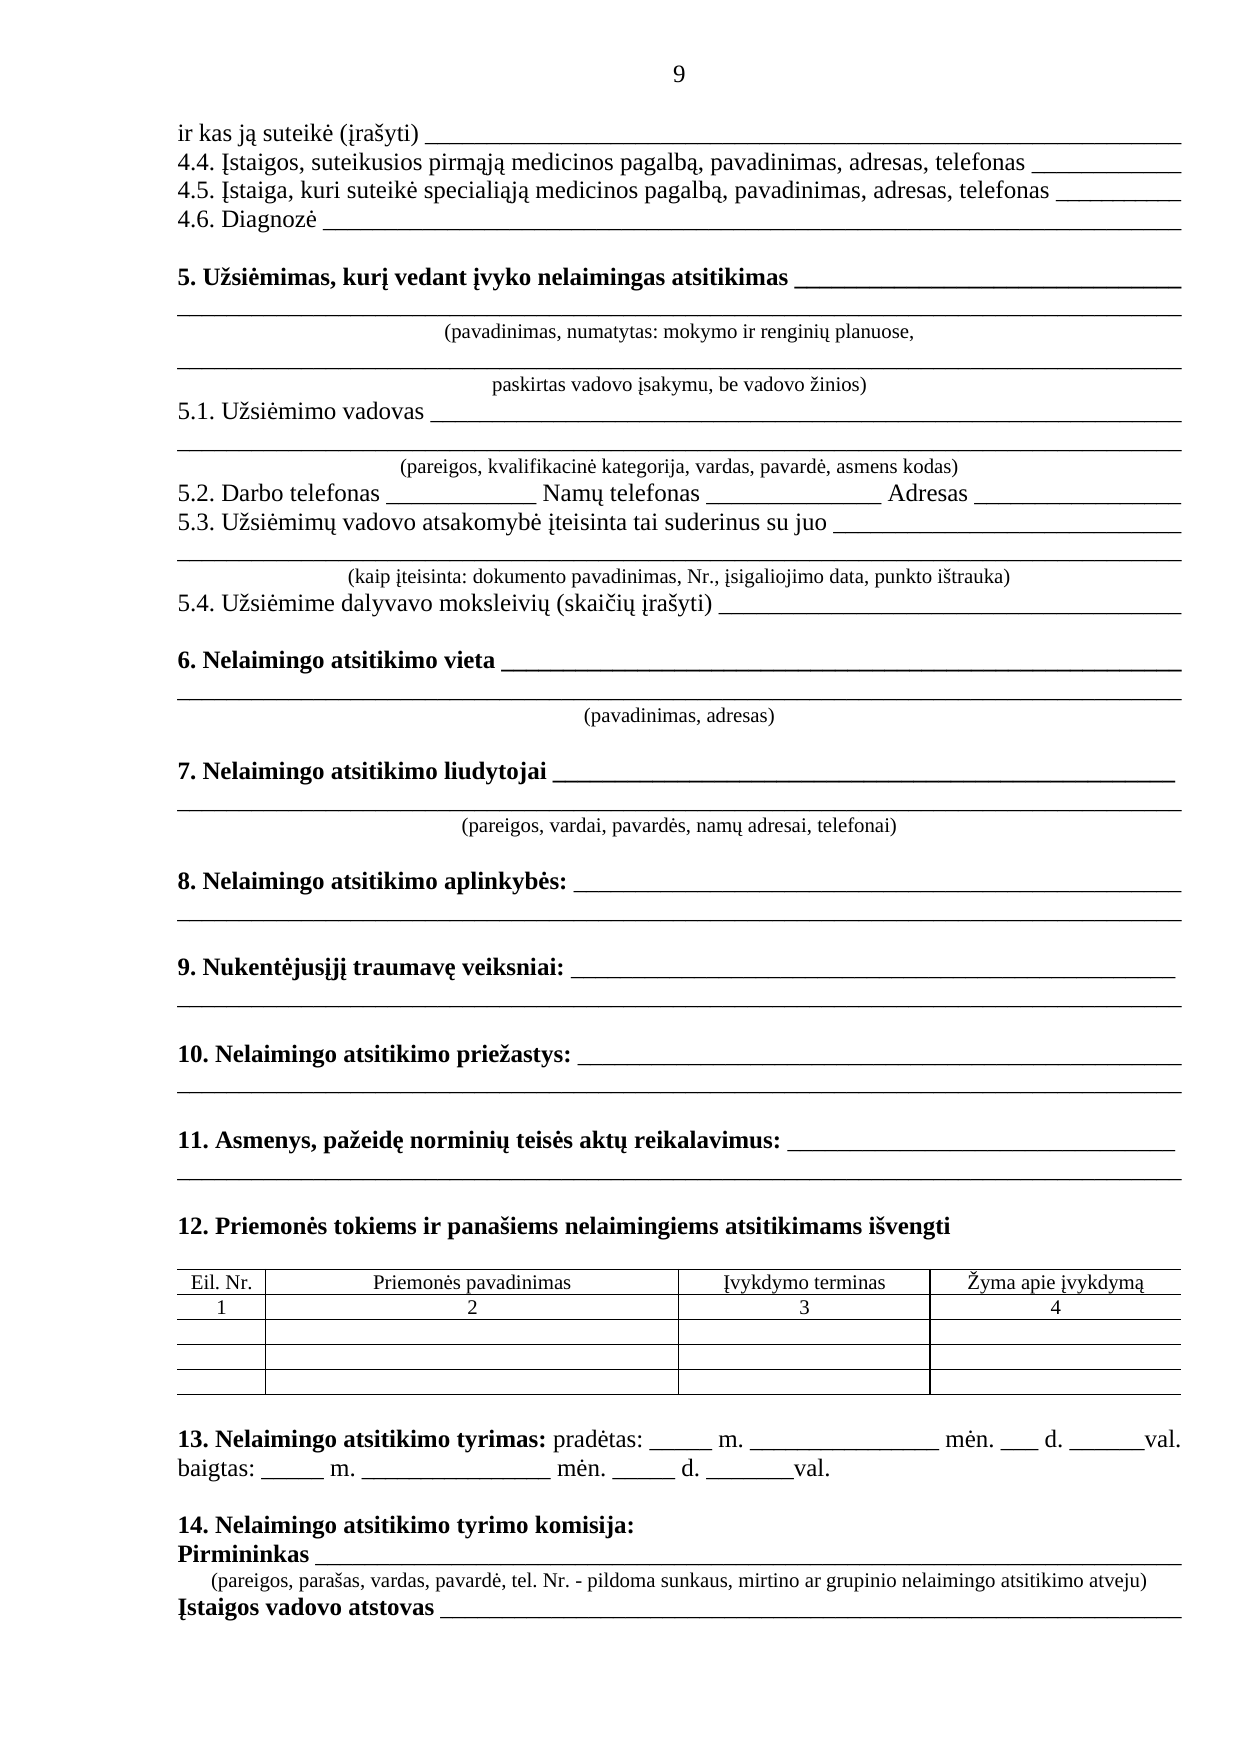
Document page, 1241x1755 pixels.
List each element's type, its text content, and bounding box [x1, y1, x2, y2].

table_cell [679, 1345, 929, 1369]
text ir kas ją suteikė (įrašyti) [177, 118, 1181, 147]
text (kaip įteisinta: dokumento pavadinimas, Nr., įsigaliojimo data, punkto ištrauka) [177, 564, 1181, 588]
text 8. Nelaimingo atsitikimo aplinkybės: [177, 866, 1181, 895]
text Pirmininkas [177, 1539, 1181, 1568]
table_cell [266, 1370, 678, 1394]
text 5.4. Užsiėmime dalyvavo moksleivių (skaičių įrašyti) [177, 588, 1181, 617]
table_cell [931, 1345, 1181, 1369]
text 4.4. Įstaigos, suteikusios pirmąją medicinos pagalbą, pavadinimas, adresas, telefonas [177, 147, 1181, 176]
table_cell [177, 1345, 265, 1369]
table_header Įvykdymo terminas [679, 1270, 929, 1294]
table_cell [931, 1370, 1181, 1394]
text paskirtas vadovo įsakymu, be vadovo žinios) [177, 372, 1181, 396]
text 11. Asmenys, pažeidę norminių teisės aktų reikalavimus: [177, 1125, 1181, 1154]
table_cell [266, 1345, 678, 1369]
text 5.3. Užsiėmimų vadovo atsakomybė įteisinta tai suderinus su juo [177, 507, 1181, 535]
table_cell [177, 1320, 265, 1344]
table_cell [266, 1320, 678, 1344]
text 9. Nukentėjusįjį traumavę veiksniai: [177, 952, 1181, 981]
text (pareigos, parašas, vardas, pavardė, tel. Nr. - pildoma sunkaus, mirtino ar grupinio nelaimingo atsitikimo atveju) [177, 1568, 1181, 1592]
text (pavadinimas, adresas) [177, 703, 1181, 727]
table_cell 1 [177, 1295, 265, 1319]
text (pareigos, kvalifikacinė kategorija, vardas, pavardė, asmens kodas) [177, 454, 1181, 478]
table_cell [679, 1370, 929, 1394]
table_cell 3 [679, 1295, 929, 1319]
text 10. Nelaimingo atsitikimo priežastys: [177, 1039, 1181, 1067]
table_cell [177, 1370, 265, 1394]
text 4.5. Įstaiga, kuri suteikė specialiąją medicinos pagalbą, pavadinimas, adresas, telefonas [177, 176, 1181, 204]
table_cell [931, 1320, 1181, 1344]
table_header Eil. Nr. [177, 1270, 265, 1294]
table_cell 4 [931, 1295, 1181, 1319]
text 13. Nelaimingo atsitikimo tyrimas: pradėtas: _____ m. mėn. ___ d. ______val. [177, 1424, 1181, 1453]
table_cell [679, 1320, 929, 1344]
text Įstaigos vadovo atstovas [177, 1592, 1181, 1621]
text 4.6. Diagnozė [177, 204, 1181, 233]
text baigtas: _____ m. mėn. _____ d. _______val. [177, 1453, 1181, 1482]
text 5.2. Darbo telefonas ____________ Namų telefonas ______________ Adresas [177, 478, 1181, 507]
text 12. Priemonės tokiems ir panašiems nelaimingiems atsitikimams išvengti [177, 1211, 1181, 1240]
text (pareigos, vardai, pavardės, namų adresai, telefonai) [177, 813, 1181, 837]
text 5.1. Užsiėmimo vadovas [177, 396, 1181, 450]
text 14. Nelaimingo atsitikimo tyrimo komisija: [177, 1510, 1181, 1539]
table_cell 2 [266, 1295, 678, 1319]
text 5. Užsiėmimas, kurį vedant įvyko nelaimingas atsitikimas [177, 262, 1181, 315]
text (pavadinimas, numatytas: mokymo ir renginių planuose, [177, 319, 1181, 343]
table_header Priemonės pavadinimas [266, 1270, 678, 1294]
table_header Žyma apie įvykdymą [931, 1270, 1181, 1294]
text 6. Nelaimingo atsitikimo vieta [177, 646, 1181, 674]
text 7. Nelaimingo atsitikimo liudytojai [177, 756, 1181, 785]
